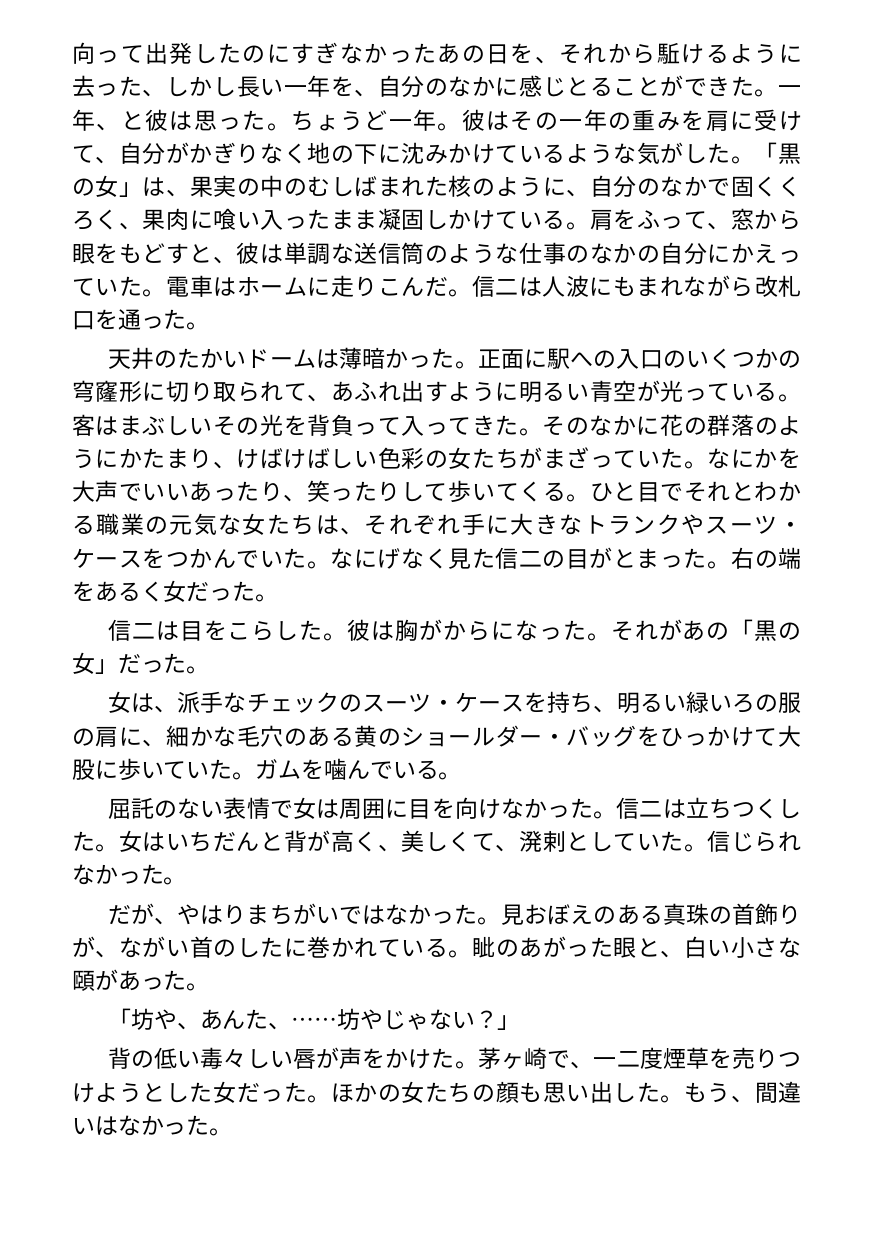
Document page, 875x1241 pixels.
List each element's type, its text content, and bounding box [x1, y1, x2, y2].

text 天井のたかいドームは薄暗かった。正面に駅への入口のいくつかの穹窿形に切り取られて、あふれ出すように明るい青空が光っている。客はまぶしいその光を背負って入ってきた。そのなかに花の群落のようにかたまり、けばけばしい色彩の女たちがまざっていた。なにかを大声でいいあったり、笑ったりして歩いてくる。ひと目でそれとわかる職業の元気な女たちは、それぞれ手に大きなトランクやスーツ・ケースをつかんでいた。なにげなく見た信二の目がとまった。右の端をあるく女だった。 [72, 341, 802, 607]
text 信二は目をこらした。彼は胸がからになった。それがあの「黒の女」だった。 [72, 613, 802, 679]
text だが、やはりまちがいではなかった。見おぼえのある真珠の首飾りが、ながい首のしたに巻かれている。眦のあがった眼と、白い小さな頤があった。 [72, 896, 802, 996]
text 向って出発したのにすぎなかったあの日を、それから駈けるように去った、しかし長い一年を、自分のなかに感じとることができた。一年、と彼は思った。ちょうど一年。彼はその一年の重みを肩に受けて、自分がかぎりなく地の下に沈みかけているような気がした。「黒の女」は、果実の中のむしばまれた核のように、自分のなかで固くくろく、果肉に喰い入ったまま凝固しかけている。肩をふって、窓から眼をもどすと、彼は単調な送信筒のような仕事のなかの自分にかえっていた。電車はホームに走りこんだ。信二は人波にもまれながら改札口を通った。 [72, 36, 802, 335]
text 女は、派手なチェックのスーツ・ケースを持ち、明るい緑いろの服の肩に、細かな毛穴のある黄のショールダー・バッグをひっかけて大股に歩いていた。ガムを噛んでいる。 [72, 685, 802, 785]
text 「坊や、あんた、……坊やじゃない？」 [72, 1002, 802, 1035]
text 背の低い毒々しい唇が声をかけた。茅ヶ崎で、一二度煙草を売りつけようとした女だった。ほかの女たちの顔も思い出した。もう、間違いはなかった。 [72, 1041, 802, 1141]
text 屈託のない表情で女は周囲に目を向けなかった。信二は立ちつくした。女はいちだんと背が高く、美しくて、溌剌としていた。信じられなかった。 [72, 791, 802, 891]
